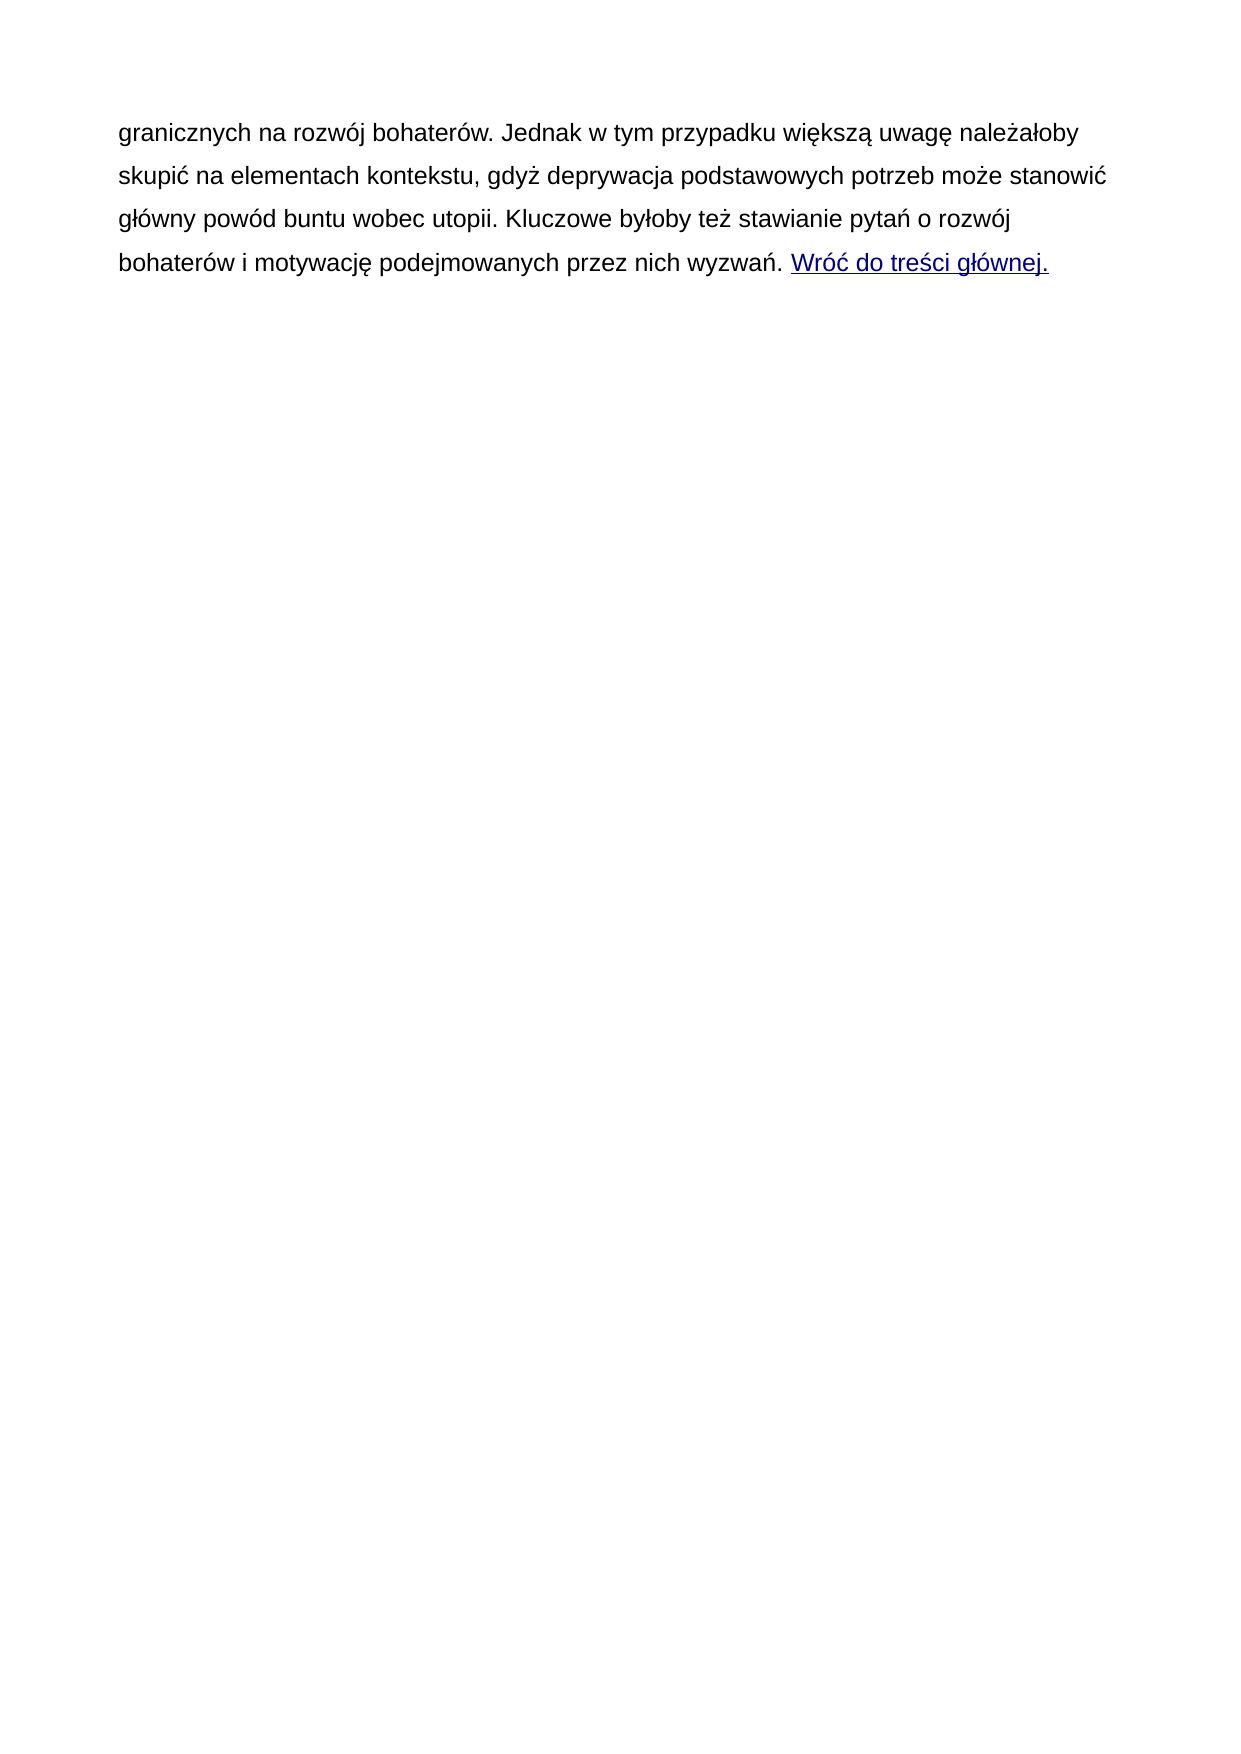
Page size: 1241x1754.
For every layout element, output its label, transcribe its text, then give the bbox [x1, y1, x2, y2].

text granicznych na rozwój bohaterów. Jednak w tym przypadku większą uwagę należałoby skupić na elementach kontekstu, gdyż deprywacja podstawowych potrzeb może stanowić główny powód buntu wobec utopii. Kluczowe byłoby też stawianie pytań o rozwój bohaterów i motywację podejmowanych przez nich wyzwań. Wróć do treści głównej. [118, 118, 1122, 276]
